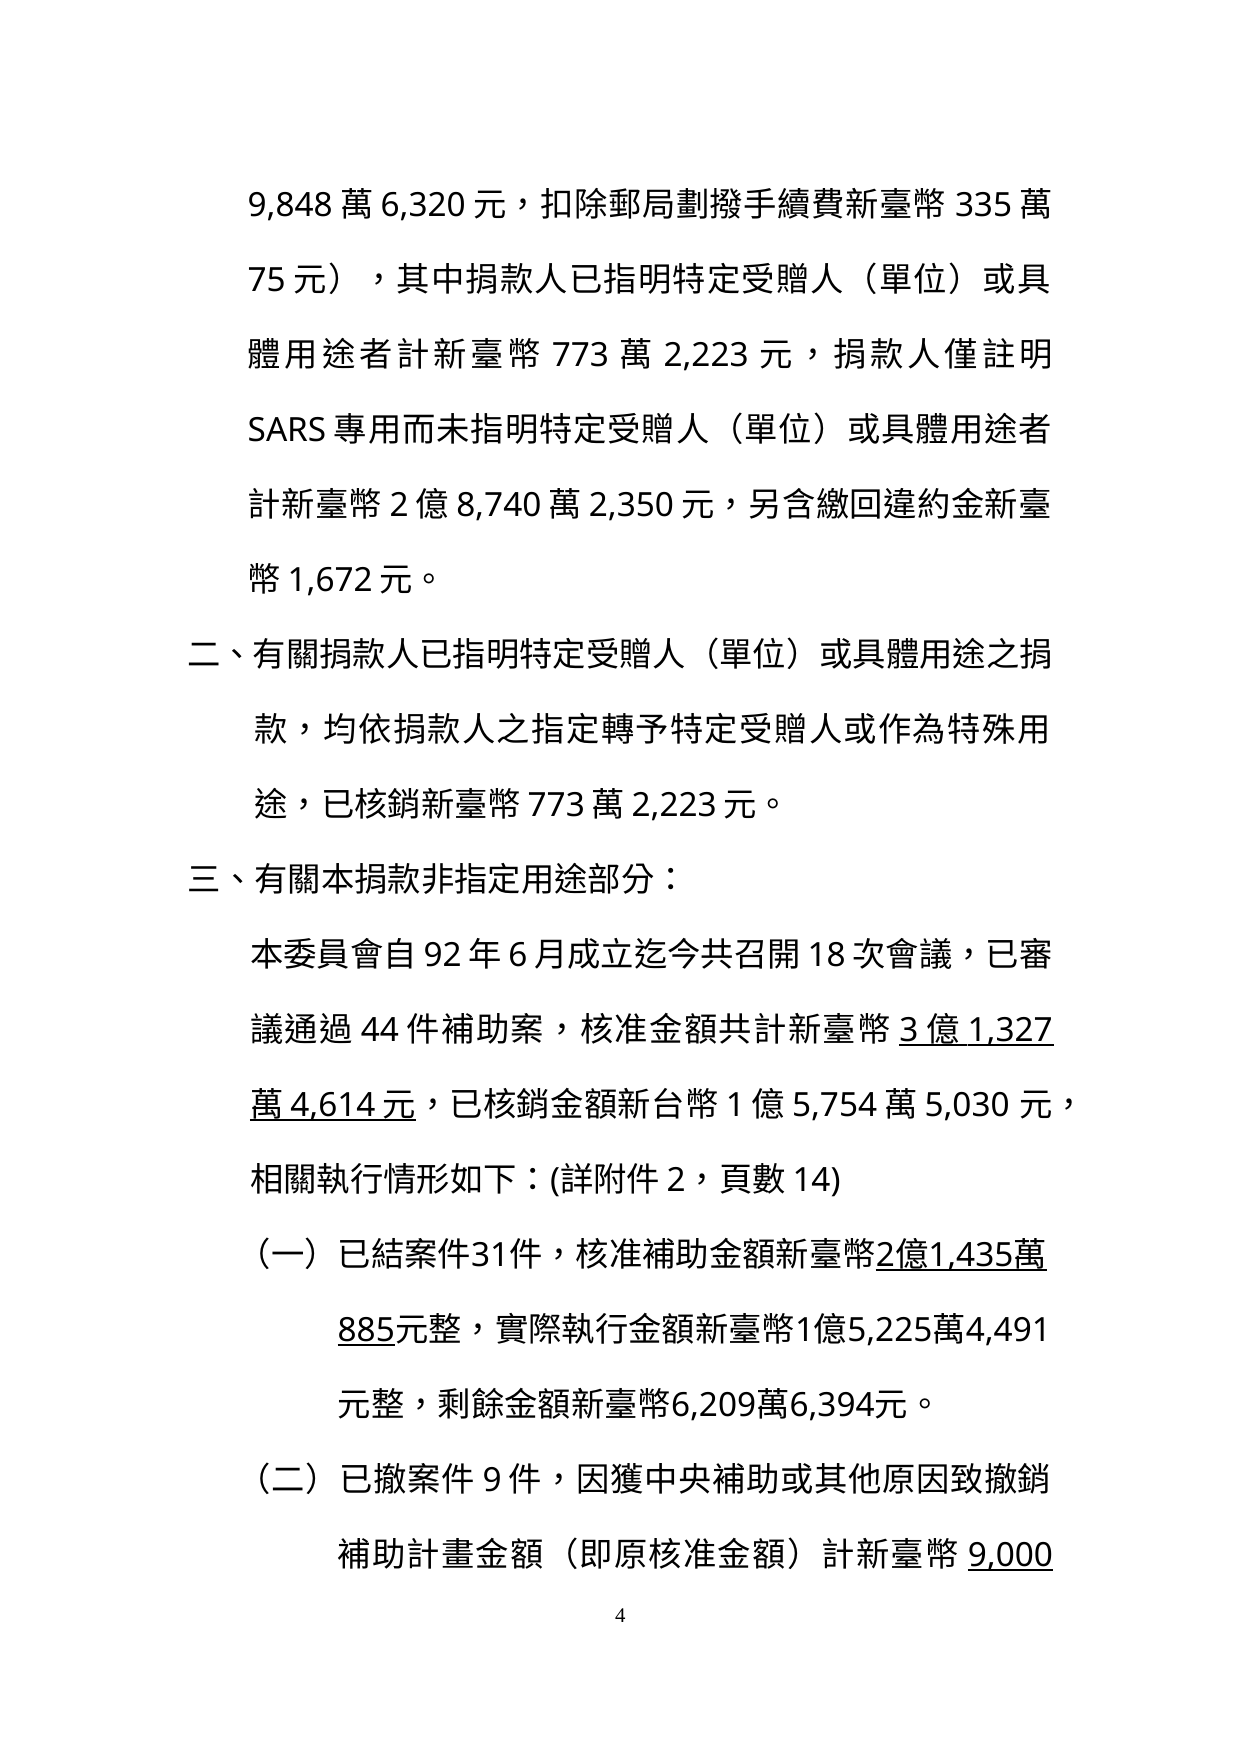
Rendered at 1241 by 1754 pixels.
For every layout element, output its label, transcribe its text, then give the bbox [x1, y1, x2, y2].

text 二、有關捐款人已指明特定受贈人（單位）或具體用途之捐款，均依捐款人之指定轉予特定受贈人或作為特殊用途，已核銷新臺幣773萬2,223元。 [187, 614, 1053, 839]
text （一）已結案件31件，核准補助金額新臺幣2億1,435萬885元整，實際執行金額新臺幣1億5,225萬4,491元整，剩餘金額新臺幣6,209萬6,394元。 [237, 1214, 1053, 1439]
text 本委員會自92年6月成立迄今共召開18次會議，已審議通過44件補助案，核准金額共計新臺幣3億1,327萬4,614元，已核銷金額新台幣1億5,754萬5,030 元，相關執行情形如下：(詳附件2，頁數14) [250, 914, 1053, 1214]
text （二）已撤案件9件，因獲中央補助或其他原因致撤銷補助計畫金額（即原核准金額）計新臺幣9,000 [237, 1439, 1053, 1589]
text 9,848萬6,320元，扣除郵局劃撥手續費新臺幣335萬75元），其中捐款人已指明特定受贈人（單位）或具體用途者計新臺幣773萬2,223元，捐款人僅註明SARS專用而未指明特定受贈人（單位）或具體用途者計新臺幣2億8,740萬2,350元，另含繳回違約金新臺幣1,672元。 [187, 164, 1053, 614]
text 三、有關本捐款非指定用途部分： [187, 839, 1053, 914]
